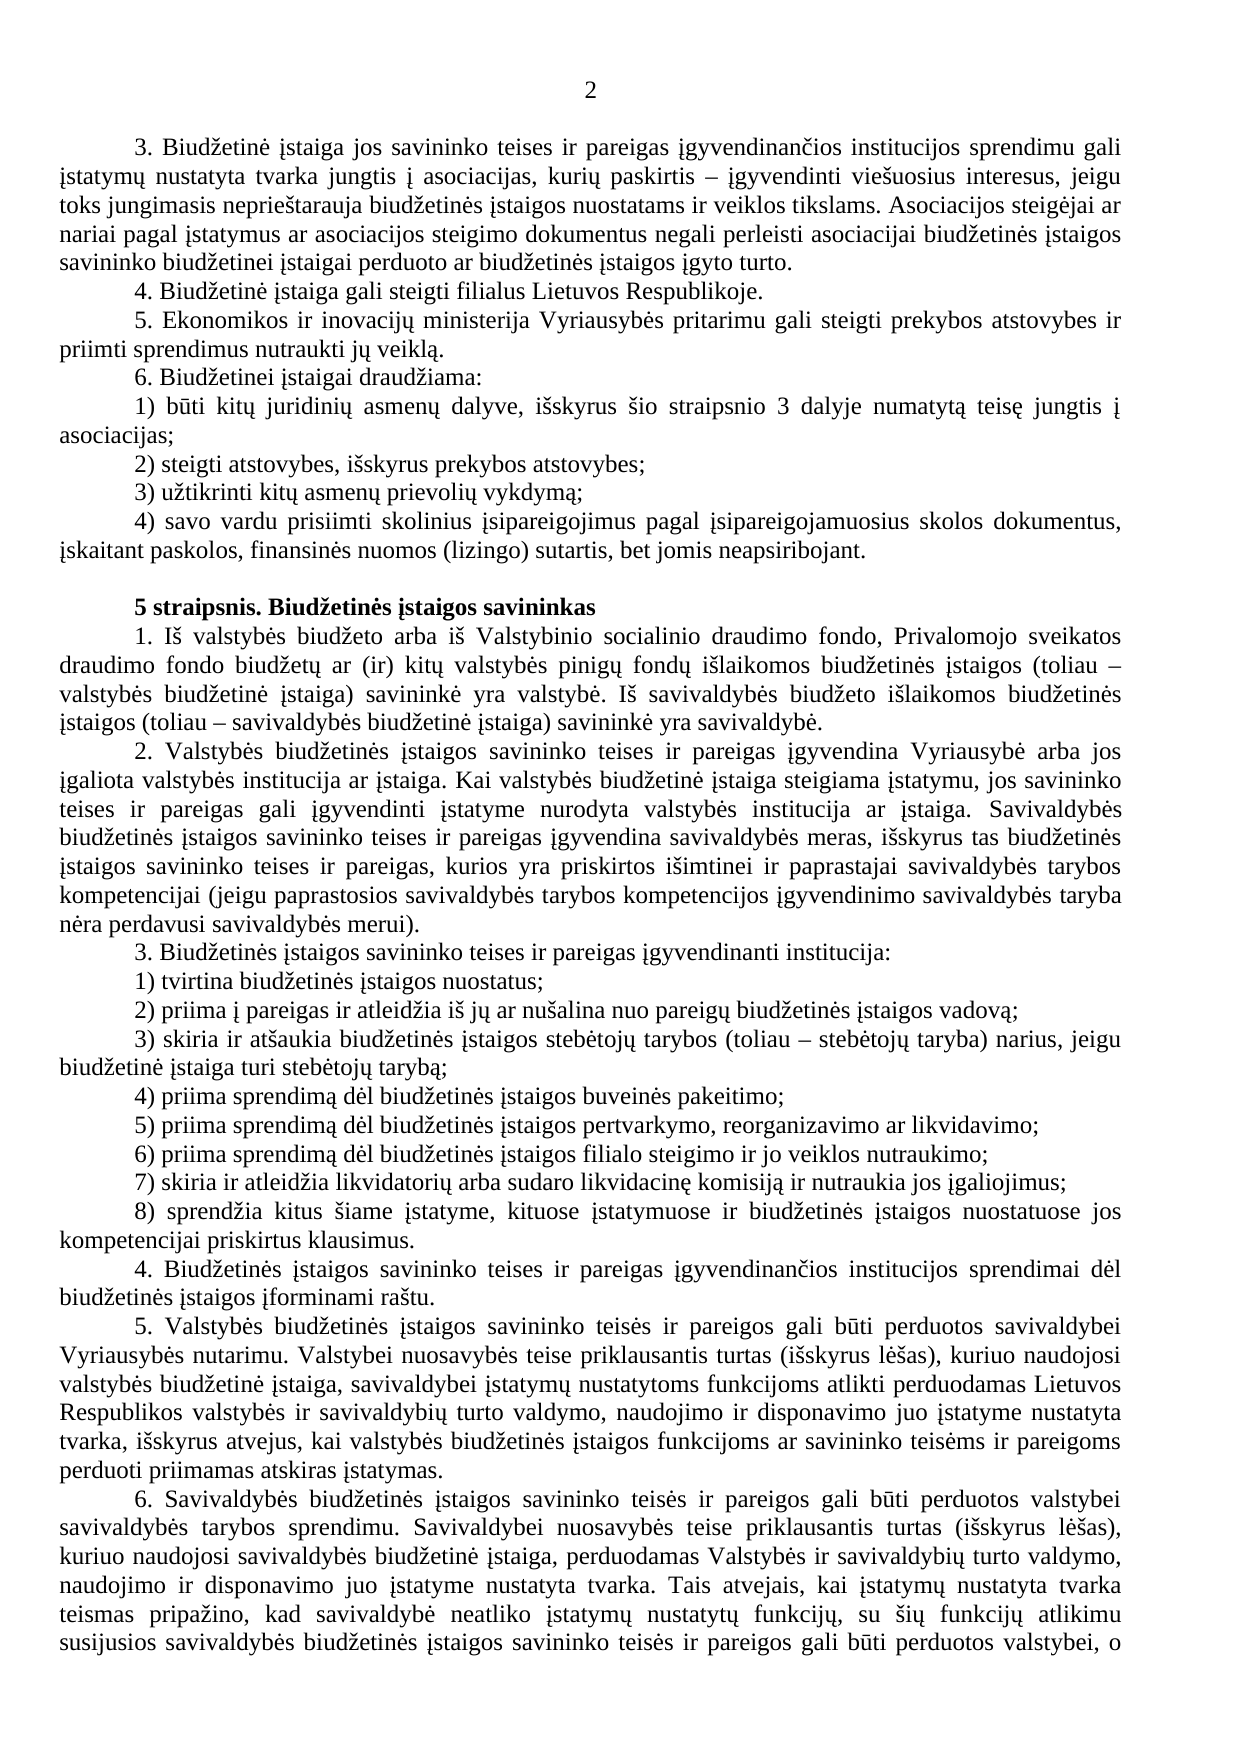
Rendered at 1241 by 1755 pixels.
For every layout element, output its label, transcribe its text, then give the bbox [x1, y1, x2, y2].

text 2. Valstybės biudžetinės įstaigos savininko teises ir pareigas įgyvendina Vyriausybė arba jos įgaliota valstybės institucija ar įstaiga. Kai valstybės biudžetinė įstaiga steigiama įstatymu, jos savininko teises ir pareigas gali įgyvendinti įstatyme nurodyta valstybės institucija ar įstaiga. Savivaldybės biudžetinės įstaigos savininko teises ir pareigas įgyvendina savivaldybės meras, išskyrus tas biudžetinės įstaigos savininko teises ir pareigas, kurios yra priskirtos išimtinei ir paprastajai savivaldybės tarybos kompetencijai (jeigu paprastosios savivaldybės tarybos kompetencijos įgyvendinimo savivaldybės taryba nėra perdavusi savivaldybės merui). [59, 736, 1122, 937]
text 4. Biudžetinės įstaigos savininko teises ir pareigas įgyvendinančios institucijos sprendimai dėl biudžetinės įstaigos įforminami raštu. [59, 1254, 1122, 1311]
text 3) skiria ir atšaukia biudžetinės įstaigos stebėtojų tarybos (toliau – stebėtojų taryba) narius, jeigu biudžetinė įstaiga turi stebėtojų tarybą; [59, 1024, 1122, 1081]
text 1) būti kitų juridinių asmenų dalyve, išskyrus šio straipsnio 3 dalyje numatytą teisę jungtis į asociacijas; [59, 391, 1122, 449]
text 3. Biudžetinė įstaiga jos savininko teises ir pareigas įgyvendinančios institucijos sprendimu gali įstatymų nustatyta tvarka jungtis į asociacijas, kurių paskirtis – įgyvendinti viešuosius interesus, jeigu toks jungimasis neprieštarauja biudžetinės įstaigos nuostatams ir veiklos tikslams. Asociacijos steigėjai ar nariai pagal įstatymus ar asociacijos steigimo dokumentus negali perleisti asociacijai biudžetinės įstaigos savininko biudžetinei įstaigai perduoto ar biudžetinės įstaigos įgyto turto. [59, 132, 1122, 276]
text 4. Biudžetinė įstaiga gali steigti filialus Lietuvos Respublikoje. [59, 276, 1122, 305]
text 1. Iš valstybės biudžeto arba iš Valstybinio socialinio draudimo fondo, Privalomojo sveikatos draudimo fondo biudžetų ar (ir) kitų valstybės pinigų fondų išlaikomos biudžetinės įstaigos (toliau – valstybės biudžetinė įstaiga) savininkė yra valstybė. Iš savivaldybės biudžeto išlaikomos biudžetinės įstaigos (toliau – savivaldybės biudžetinė įstaiga) savininkė yra savivaldybė. [59, 621, 1122, 736]
text 3. Biudžetinės įstaigos savininko teises ir pareigas įgyvendinanti institucija: [59, 937, 1122, 966]
text 6. Savivaldybės biudžetinės įstaigos savininko teisės ir pareigos gali būti perduotos valstybei savivaldybės tarybos sprendimu. Savivaldybei nuosavybės teise priklausantis turtas (išskyrus lėšas), kuriuo naudojosi savivaldybės biudžetinė įstaiga, perduodamas Valstybės ir savivaldybių turto valdymo, naudojimo ir disponavimo juo įstatyme nustatyta tvarka. Tais atvejais, kai įstatymų nustatyta tvarka teismas pripažino, kad savivaldybė neatliko įstatymų nustatytų funkcijų, su šių funkcijų atlikimu susijusios savivaldybės biudžetinės įstaigos savininko teisės ir pareigos gali būti perduotos valstybei, o [59, 1484, 1122, 1656]
text 4) priima sprendimą dėl biudžetinės įstaigos buveinės pakeitimo; [59, 1081, 1122, 1110]
text 1) tvirtina biudžetinės įstaigos nuostatus; [59, 966, 1122, 995]
text 2) priima į pareigas ir atleidžia iš jų ar nušalina nuo pareigų biudžetinės įstaigos vadovą; [59, 995, 1122, 1024]
text 5. Ekonomikos ir inovacijų ministerija Vyriausybės pritarimu gali steigti prekybos atstovybes ir priimti sprendimus nutraukti jų veiklą. [59, 305, 1122, 362]
text 6) priima sprendimą dėl biudžetinės įstaigos filialo steigimo ir jo veiklos nutraukimo; [59, 1139, 1122, 1167]
text 6. Biudžetinei įstaigai draudžiama: [59, 362, 1122, 391]
text 4) savo vardu prisiimti skolinius įsipareigojimus pagal įsipareigojamuosius skolos dokumentus, įskaitant paskolos, finansinės nuomos (lizingo) sutartis, bet jomis neapsiribojant. [59, 506, 1122, 564]
text 3) užtikrinti kitų asmenų prievolių vykdymą; [59, 477, 1122, 506]
text 5) priima sprendimą dėl biudžetinės įstaigos pertvarkymo, reorganizavimo ar likvidavimo; [59, 1110, 1122, 1139]
text 7) skiria ir atleidžia likvidatorių arba sudaro likvidacinę komisiją ir nutraukia jos įgaliojimus; [59, 1167, 1122, 1196]
text 5 straipsnis. Biudžetinės įstaigos savininkas [59, 592, 1122, 621]
text 8) sprendžia kitus šiame įstatyme, kituose įstatymuose ir biudžetinės įstaigos nuostatuose jos kompetencijai priskirtus klausimus. [59, 1196, 1122, 1254]
text 2) steigti atstovybes, išskyrus prekybos atstovybes; [59, 449, 1122, 477]
text 5. Valstybės biudžetinės įstaigos savininko teisės ir pareigos gali būti perduotos savivaldybei Vyriausybės nutarimu. Valstybei nuosavybės teise priklausantis turtas (išskyrus lėšas), kuriuo naudojosi valstybės biudžetinė įstaiga, savivaldybei įstatymų nustatytoms funkcijoms atlikti perduodamas Lietuvos Respublikos valstybės ir savivaldybių turto valdymo, naudojimo ir disponavimo juo įstatyme nustatyta tvarka, išskyrus atvejus, kai valstybės biudžetinės įstaigos funkcijoms ar savininko teisėms ir pareigoms perduoti priimamas atskiras įstatymas. [59, 1311, 1122, 1484]
